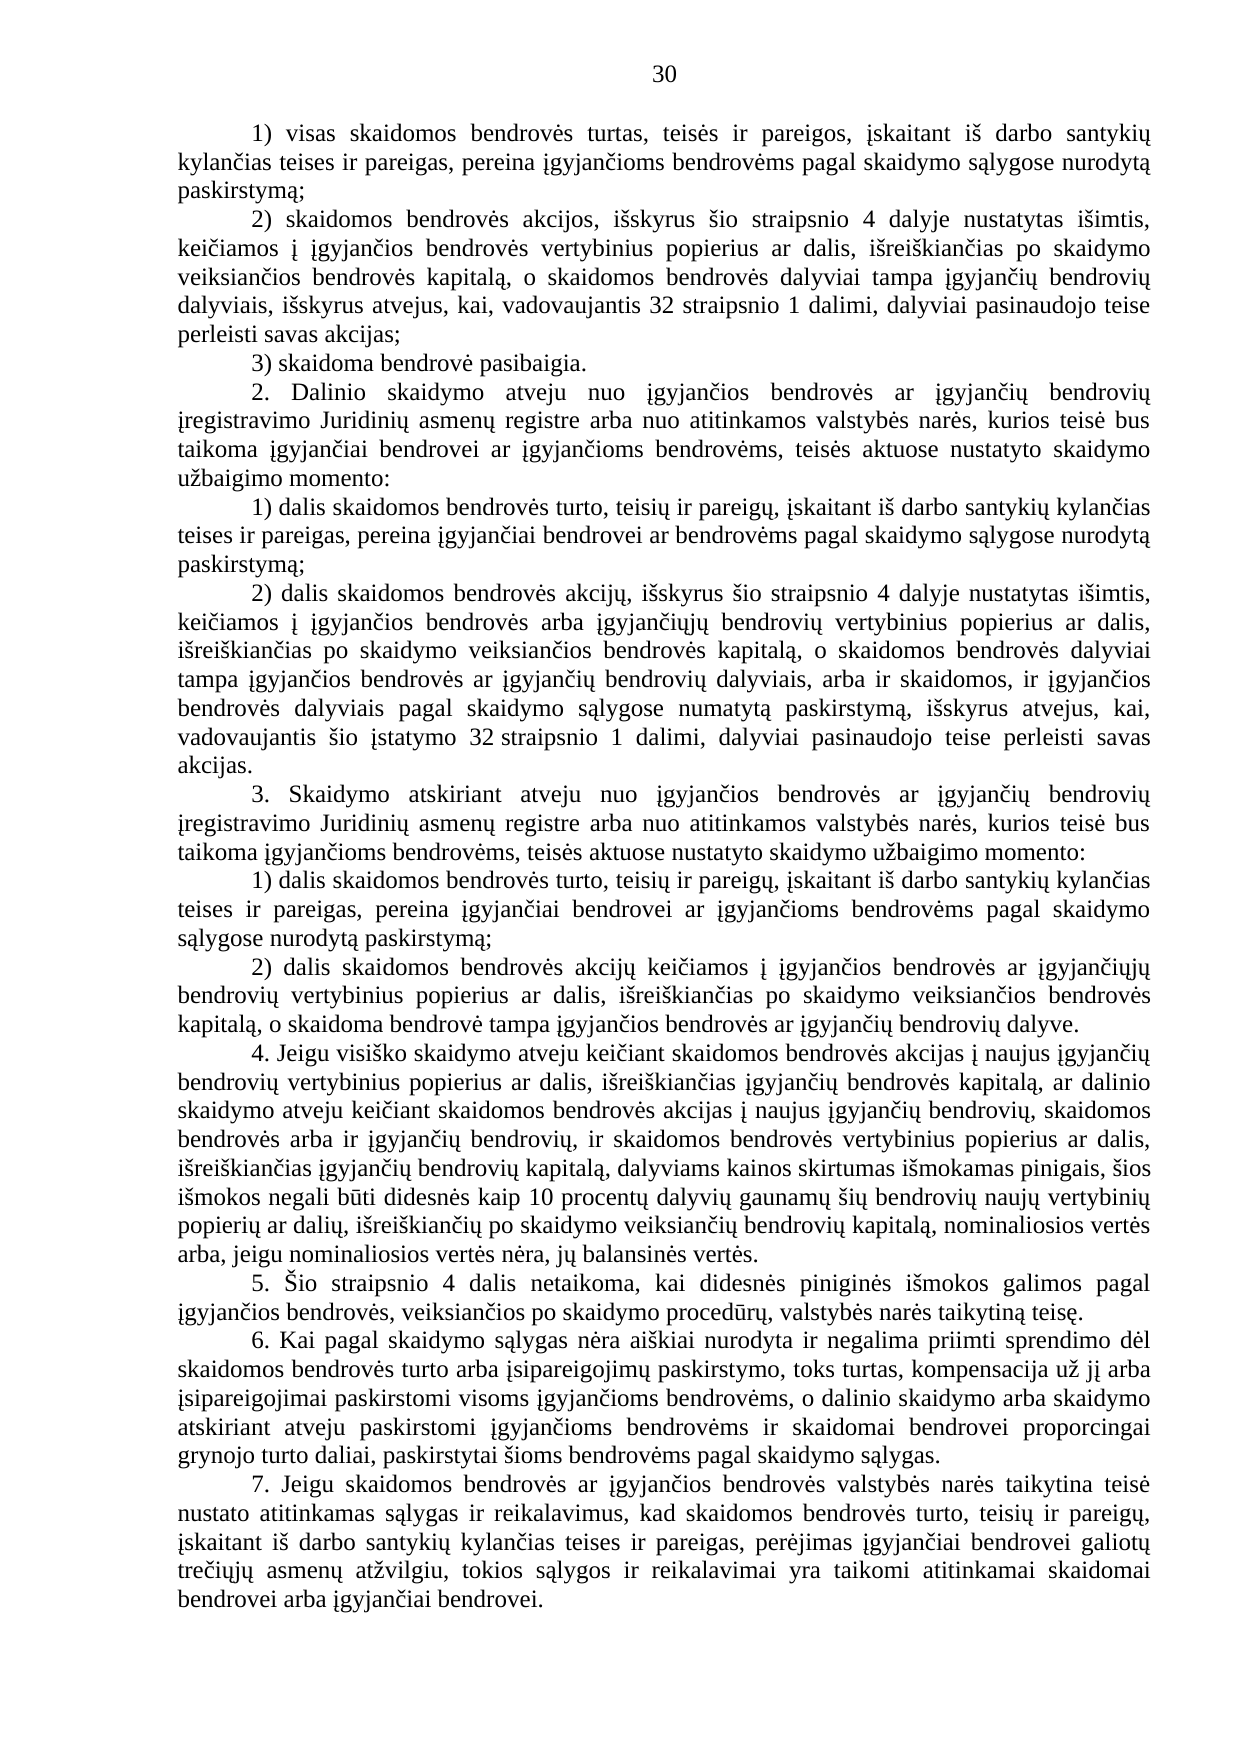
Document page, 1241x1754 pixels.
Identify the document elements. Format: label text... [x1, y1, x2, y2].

text 2. Dalinio skaidymo atveju nuo įgyjančios bendrovės ar įgyjančių bendrovių įregistravimo Juridinių asmenų registre arba nuo atitinkamos valstybės narės, kurios teisė bus taikoma įgyjančiai bendrovei ar įgyjančioms bendrovėms, teisės aktuose nustatyto skaidymo užbaigimo momento: [177, 377, 1152, 492]
text 2) skaidomos bendrovės akcijos, išskyrus šio straipsnio 4 dalyje nustatytas išimtis, keičiamos į įgyjančios bendrovės vertybinius popierius ar dalis, išreiškiančias po skaidymo veiksiančios bendrovės kapitalą, o skaidomos bendrovės dalyviai tampa įgyjančių bendrovių dalyviais, išskyrus atvejus, kai, vadovaujantis 32 straipsnio 1 dalimi, dalyviai pasinaudojo teise perleisti savas akcijas; [177, 204, 1152, 348]
text 1) dalis skaidomos bendrovės turto, teisių ir pareigų, įskaitant iš darbo santykių kylančias teises ir pareigas, pereina įgyjančiai bendrovei ar įgyjančioms bendrovėms pagal skaidymo sąlygose nurodytą paskirstymą; [177, 866, 1152, 952]
text 7. Jeigu skaidomos bendrovės ar įgyjančios bendrovės valstybės narės taikytina teisė nustato atitinkamas sąlygas ir reikalavimus, kad skaidomos bendrovės turto, teisių ir pareigų, įskaitant iš darbo santykių kylančias teises ir pareigas, perėjimas įgyjančiai bendrovei galiotų trečiųjų asmenų atžvilgiu, tokios sąlygos ir reikalavimai yra taikomi atitinkamai skaidomai bendrovei arba įgyjančiai bendrovei. [177, 1469, 1152, 1613]
text 2) dalis skaidomos bendrovės akcijų, išskyrus šio straipsnio 4 dalyje nustatytas išimtis, keičiamos į įgyjančios bendrovės arba įgyjančiųjų bendrovių vertybinius popierius ar dalis, išreiškiančias po skaidymo veiksiančios bendrovės kapitalą, o skaidomos bendrovės dalyviai tampa įgyjančios bendrovės ar įgyjančių bendrovių dalyviais, arba ir skaidomos, ir įgyjančios bendrovės dalyviais pagal skaidymo sąlygose numatytą paskirstymą, išskyrus atvejus, kai, vadovaujantis šio įstatymo 32 straipsnio 1 dalimi, dalyviai pasinaudojo teise perleisti savas akcijas. [177, 578, 1152, 779]
text 2) dalis skaidomos bendrovės akcijų keičiamos į įgyjančios bendrovės ar įgyjančiųjų bendrovių vertybinius popierius ar dalis, išreiškiančias po skaidymo veiksiančios bendrovės kapitalą, o skaidoma bendrovė tampa įgyjančios bendrovės ar įgyjančių bendrovių dalyve. [177, 952, 1152, 1038]
text 1) visas skaidomos bendrovės turtas, teisės ir pareigos, įskaitant iš darbo santykių kylančias teises ir pareigas, pereina įgyjančioms bendrovėms pagal skaidymo sąlygose nurodytą paskirstymą; [177, 118, 1152, 204]
text 6. Kai pagal skaidymo sąlygas nėra aiškiai nurodyta ir negalima priimti sprendimo dėl skaidomos bendrovės turto arba įsipareigojimų paskirstymo, toks turtas, kompensacija už jį arba įsipareigojimai paskirstomi visoms įgyjančioms bendrovėms, o dalinio skaidymo arba skaidymo atskiriant atveju paskirstomi įgyjančioms bendrovėms ir skaidomai bendrovei proporcingai grynojo turto daliai, paskirstytai šioms bendrovėms pagal skaidymo sąlygas. [177, 1326, 1152, 1469]
text 1) dalis skaidomos bendrovės turto, teisių ir pareigų, įskaitant iš darbo santykių kylančias teises ir pareigas, pereina įgyjančiai bendrovei ar bendrovėms pagal skaidymo sąlygose nurodytą paskirstymą; [177, 492, 1152, 578]
text 3) skaidoma bendrovė pasibaigia. [177, 348, 1152, 377]
text 5. Šio straipsnio 4 dalis netaikoma, kai didesnės piniginės išmokos galimos pagal įgyjančios bendrovės, veiksiančios po skaidymo procedūrų, valstybės narės taikytiną teisę. [177, 1268, 1152, 1326]
text 3. Skaidymo atskiriant atveju nuo įgyjančios bendrovės ar įgyjančių bendrovių įregistravimo Juridinių asmenų registre arba nuo atitinkamos valstybės narės, kurios teisė bus taikoma įgyjančioms bendrovėms, teisės aktuose nustatyto skaidymo užbaigimo momento: [177, 779, 1152, 866]
text 4. Jeigu visiško skaidymo atveju keičiant skaidomos bendrovės akcijas į naujus įgyjančių bendrovių vertybinius popierius ar dalis, išreiškiančias įgyjančių bendrovės kapitalą, ar dalinio skaidymo atveju keičiant skaidomos bendrovės akcijas į naujus įgyjančių bendrovių, skaidomos bendrovės arba ir įgyjančių bendrovių, ir skaidomos bendrovės vertybinius popierius ar dalis, išreiškiančias įgyjančių bendrovių kapitalą, dalyviams kainos skirtumas išmokamas pinigais, šios išmokos negali būti didesnės kaip 10 procentų dalyvių gaunamų šių bendrovių naujų vertybinių popierių ar dalių, išreiškiančių po skaidymo veiksiančių bendrovių kapitalą, nominaliosios vertės arba, jeigu nominaliosios vertės nėra, jų balansinės vertės. [177, 1038, 1152, 1268]
